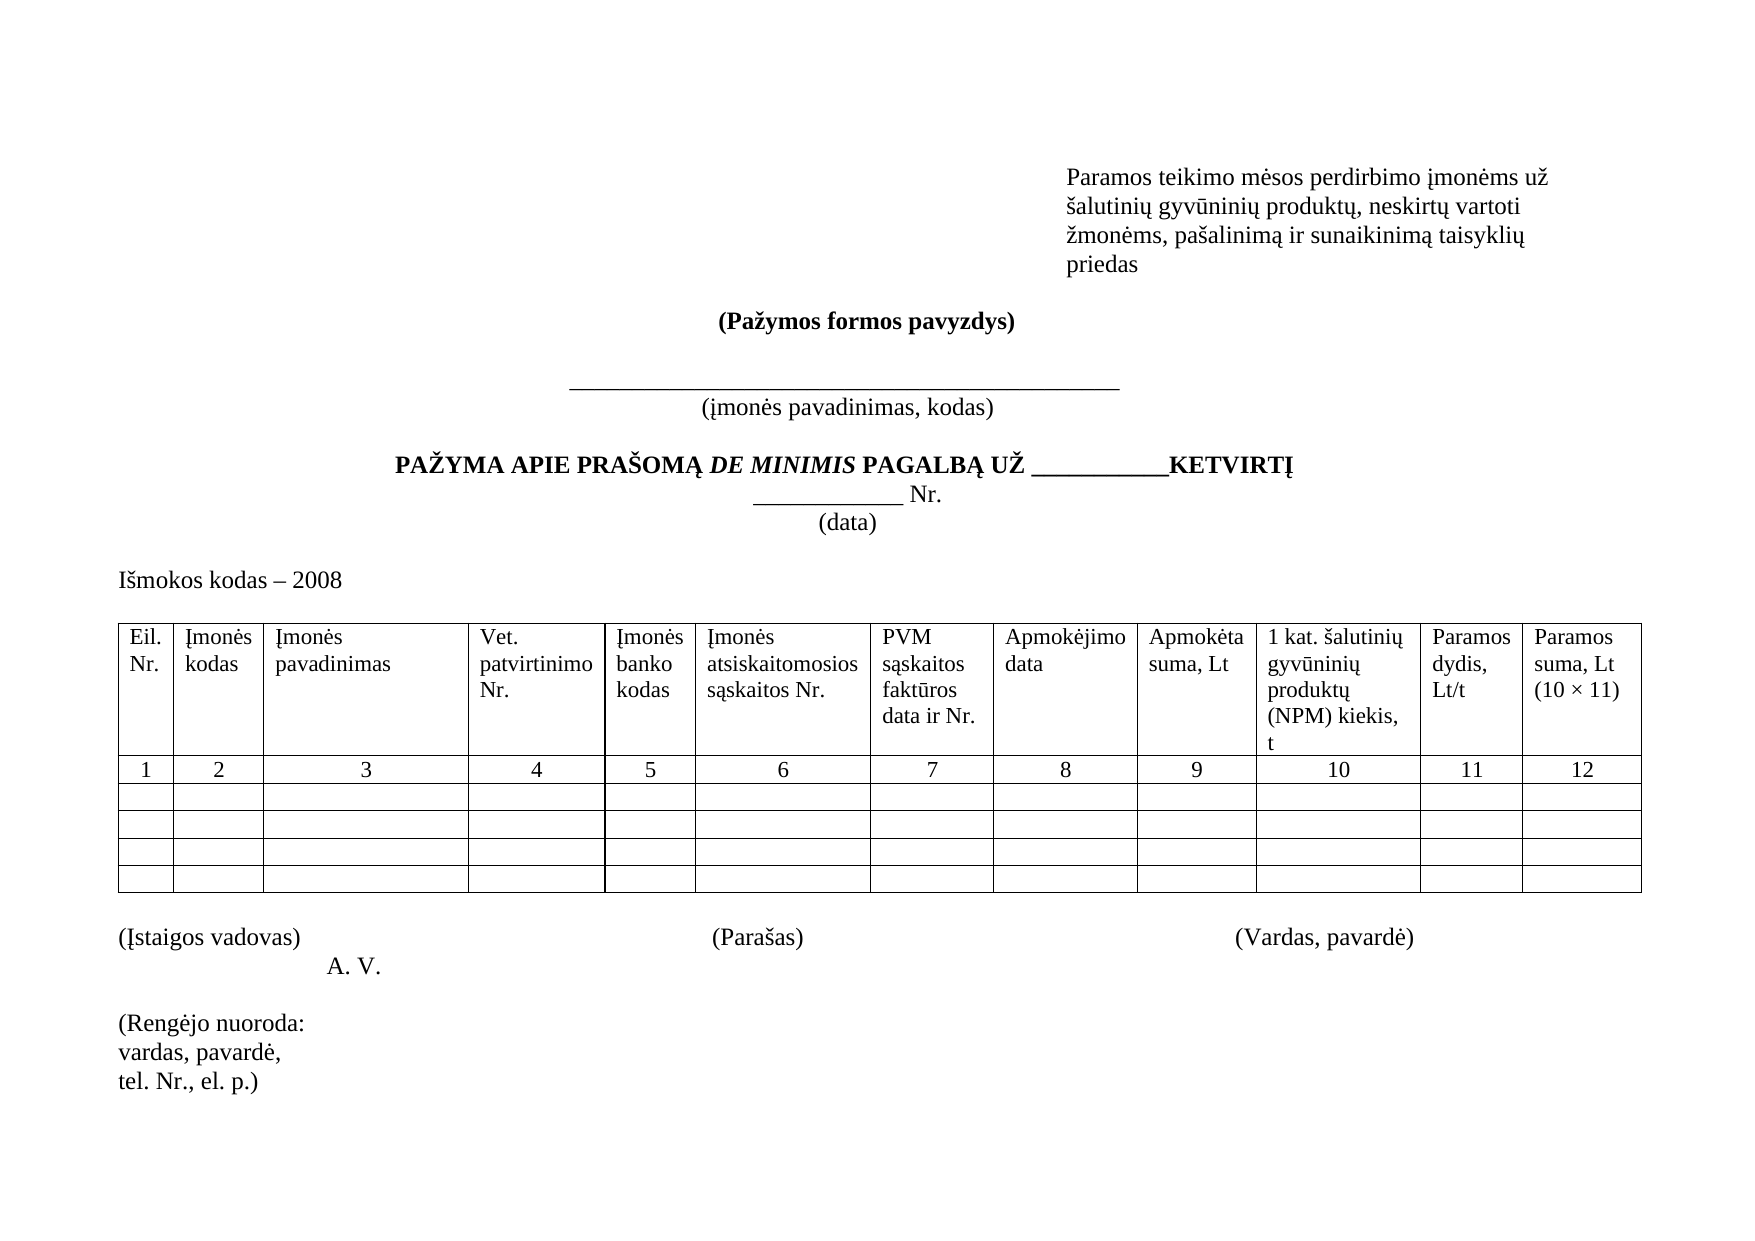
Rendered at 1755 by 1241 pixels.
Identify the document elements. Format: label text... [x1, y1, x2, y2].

text (Rengėjo nuoroda: [118, 1008, 1577, 1037]
table_cell 1 [119, 756, 173, 783]
text ____________________________________________ [118, 364, 1577, 392]
table_cell [871, 839, 993, 865]
table_cell 10 [1257, 756, 1420, 783]
table_cell [119, 784, 173, 810]
table_cell [119, 839, 173, 865]
table_header PVM sąskaitos faktūros data ir Nr. [871, 624, 993, 755]
table_cell [469, 811, 604, 837]
text (Įstaigos vadovas) (Parašas) (Vardas, pavardė) [118, 922, 1577, 951]
table_cell [1257, 839, 1420, 865]
text ____________ Nr. [118, 479, 1577, 507]
table_cell 12 [1523, 756, 1641, 783]
table_header Įmonės atsiskaitomosios sąskaitos Nr. [696, 624, 870, 755]
table_cell 5 [606, 756, 695, 783]
text (Pažymos formos pavyzdys) [718, 306, 1577, 335]
table_cell [994, 866, 1137, 892]
table_header Įmonės banko kodas [606, 624, 695, 755]
text priedas [1066, 249, 1577, 277]
table_cell [696, 839, 870, 865]
table_cell 3 [264, 756, 468, 783]
table_cell 11 [1421, 756, 1522, 783]
table_cell [606, 811, 695, 837]
table_cell [1138, 811, 1256, 837]
table_cell [994, 811, 1137, 837]
table_header Apmokėjimo data [994, 624, 1137, 755]
table_cell 9 [1138, 756, 1256, 783]
table_header 1 kat. šalutinių gyvūninių produktų (NPM) kiekis, t [1257, 624, 1420, 755]
table_cell [174, 839, 263, 865]
table_header Eil. Nr. [119, 624, 173, 755]
table_cell 6 [696, 756, 870, 783]
table_header Paramos suma, Lt (10 × 11) [1523, 624, 1641, 755]
table_cell [871, 784, 993, 810]
table_cell 7 [871, 756, 993, 783]
table_cell [119, 866, 173, 892]
table_cell 4 [469, 756, 604, 783]
table_cell [1138, 784, 1256, 810]
table_cell [994, 784, 1137, 810]
table_cell [871, 811, 993, 837]
table_cell [696, 866, 870, 892]
table_cell [606, 784, 695, 810]
table_cell [1523, 784, 1641, 810]
table_cell [1421, 784, 1522, 810]
text tel. Nr., el. p.) [118, 1066, 1577, 1094]
table_cell [1421, 811, 1522, 837]
table_cell [994, 839, 1137, 865]
table_cell 2 [174, 756, 263, 783]
table_cell [1257, 811, 1420, 837]
table_cell [1523, 811, 1641, 837]
table_cell [1523, 839, 1641, 865]
table_cell [1523, 866, 1641, 892]
text A. V. [326, 951, 1577, 979]
table_cell [174, 784, 263, 810]
table_header Įmonės pavadinimas [264, 624, 468, 755]
table_cell [174, 811, 263, 837]
table_header Apmokėta suma, Lt [1138, 624, 1256, 755]
table_cell [264, 839, 468, 865]
table_cell [606, 839, 695, 865]
text vardas, pavardė, [118, 1037, 1577, 1066]
table_cell [1421, 839, 1522, 865]
table_cell [264, 784, 468, 810]
table_cell [1138, 866, 1256, 892]
table_cell [174, 866, 263, 892]
table_cell [1138, 839, 1256, 865]
text (data) [118, 507, 1577, 536]
table_cell [264, 811, 468, 837]
table_cell [696, 811, 870, 837]
text Paramos teikimo mėsos perdirbimo įmonėms už šalutinių gyvūninių produktų, neskirtų vartoti žmonėms, pašalinimą ir sunaikinimą taisyklių [1066, 162, 1577, 249]
table_cell [696, 784, 870, 810]
table_header Vet. patvirtinimo Nr. [469, 624, 604, 755]
table_cell [871, 866, 993, 892]
text PAŽYMA APIE PRAŠOMĄ DE MINIMIS PAGALBĄ UŽ ___________KETVIRTĮ [118, 450, 1577, 479]
table_cell [1421, 866, 1522, 892]
text Išmokos kodas – 2008 [118, 565, 1577, 594]
table_cell [469, 784, 604, 810]
table_cell [1257, 784, 1420, 810]
text (įmonės pavadinimas, kodas) [118, 392, 1577, 421]
table_cell [606, 866, 695, 892]
table_cell [469, 866, 604, 892]
table_cell [119, 811, 173, 837]
table_cell 8 [994, 756, 1137, 783]
table_cell [469, 839, 604, 865]
table_cell [1257, 866, 1420, 892]
table_header Paramos dydis, Lt/t [1421, 624, 1522, 755]
table_header Įmonės kodas [174, 624, 263, 755]
table_cell [264, 866, 468, 892]
